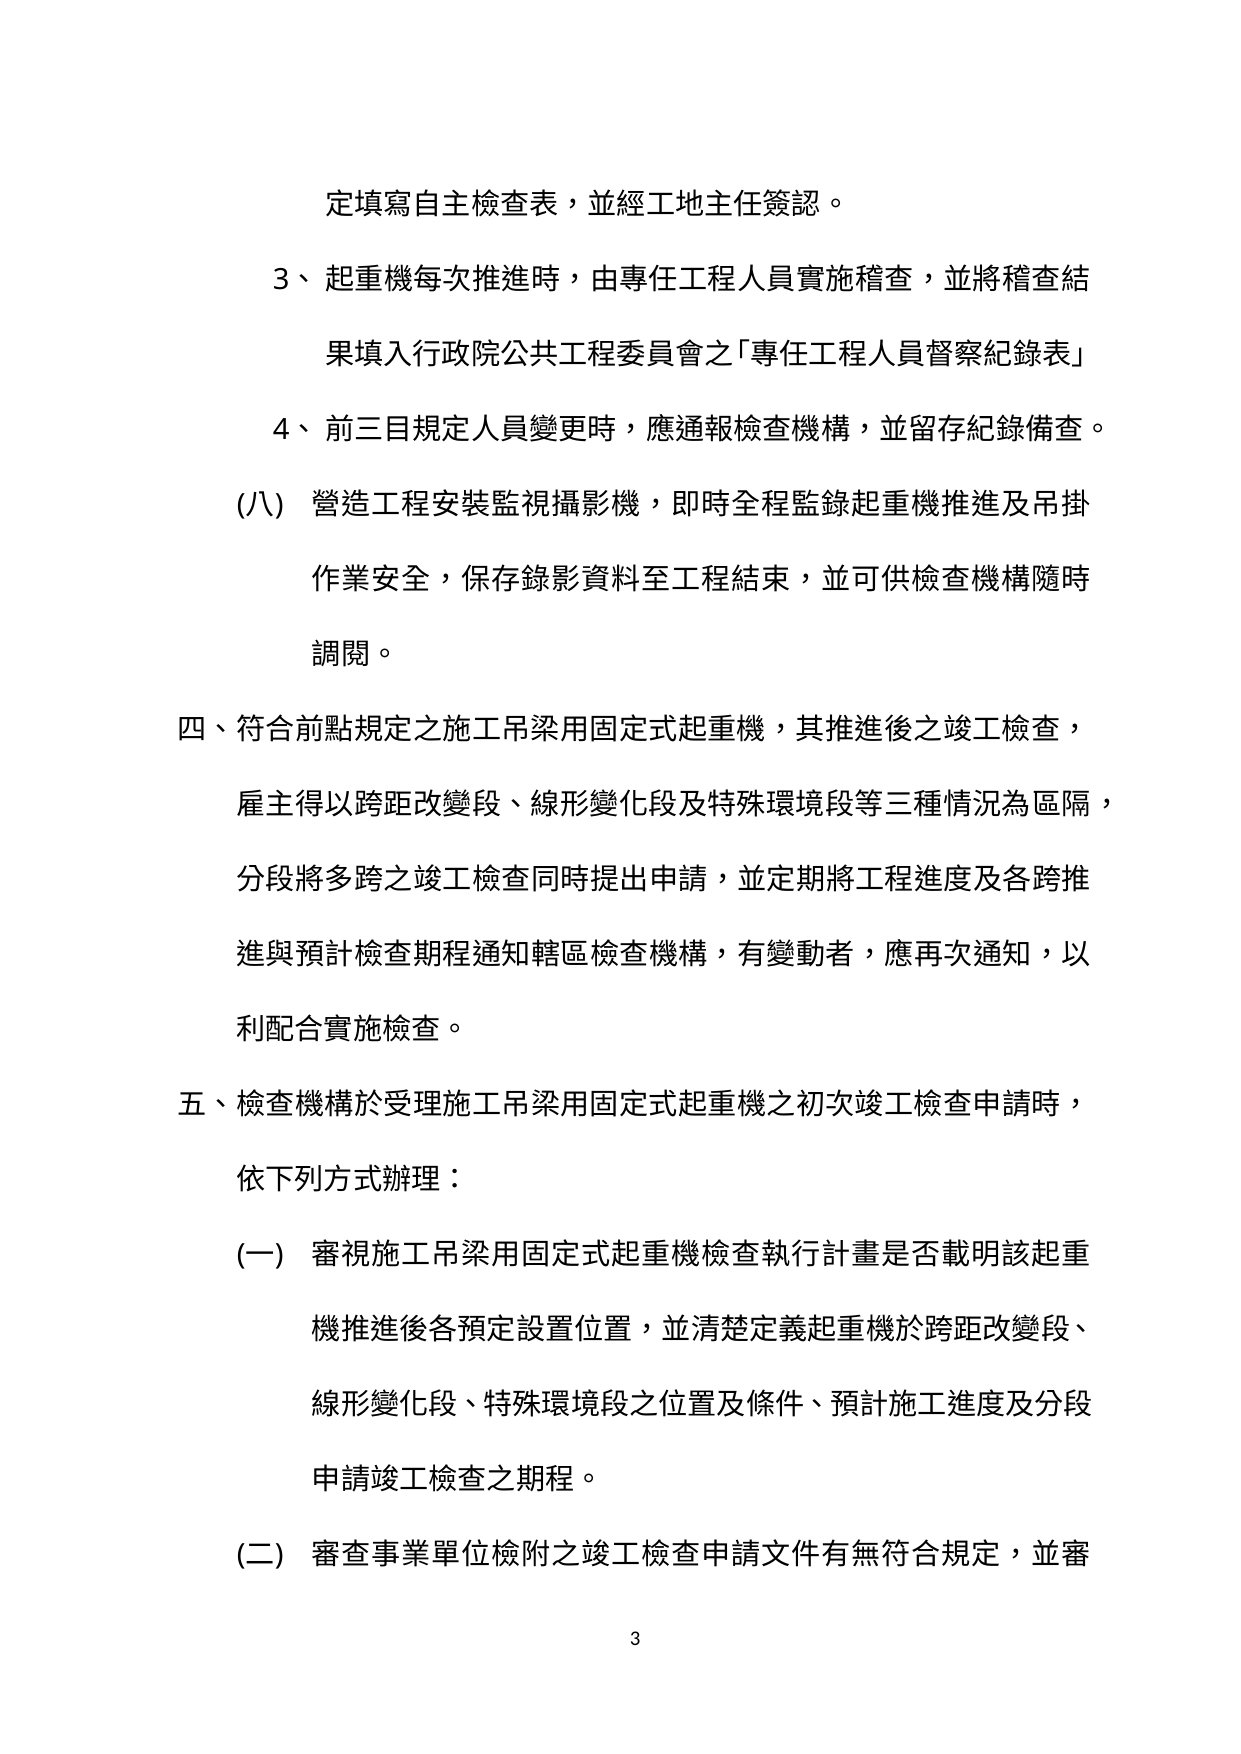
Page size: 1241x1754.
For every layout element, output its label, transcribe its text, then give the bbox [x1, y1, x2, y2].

list 審視施工吊梁用固定式起重機檢查執行計畫是否載明該起重機推進後各預定設置位置，並清楚定義起重機於跨距改變段、線形變化段、特殊環境段之位置及條件、預計施工進度及分段申請竣工檢查之期程。 [237, 1214, 1092, 1514]
list 定填寫自主檢查表，並經工地主任簽認。 [273, 164, 1093, 239]
list 前三目規定人員變更時，應通報檢查機構，並留存紀錄備查。 [273, 389, 1122, 464]
list 起重機每次推進時，由專任工程人員實施稽查，並將稽查結果填入行政院公共工程委員會之「專任工程人員督察紀錄表」。 [273, 239, 1093, 389]
list 符合前點規定之施工吊梁用固定式起重機，其推進後之竣工檢查，雇主得以跨距改變段、線形變化段及特殊環境段等三種情況為區隔，分段將多跨之竣工檢查同時提出申請，並定期將工程進度及各跨推進與預計檢查期程通知轄區檢查機構，有變動者，應再次通知，以利配合實施檢查。 [177, 689, 1093, 1064]
list 審查事業單位檢附之竣工檢查申請文件有無符合規定，並審 [237, 1514, 1092, 1589]
list 檢查機構於受理施工吊梁用固定式起重機之初次竣工檢查申請時，依下列方式辦理： [177, 1064, 1093, 1214]
list 營造工程安裝監視攝影機，即時全程監錄起重機推進及吊掛作業安全，保存錄影資料至工程結束，並可供檢查機構隨時調閱。 [237, 464, 1092, 689]
